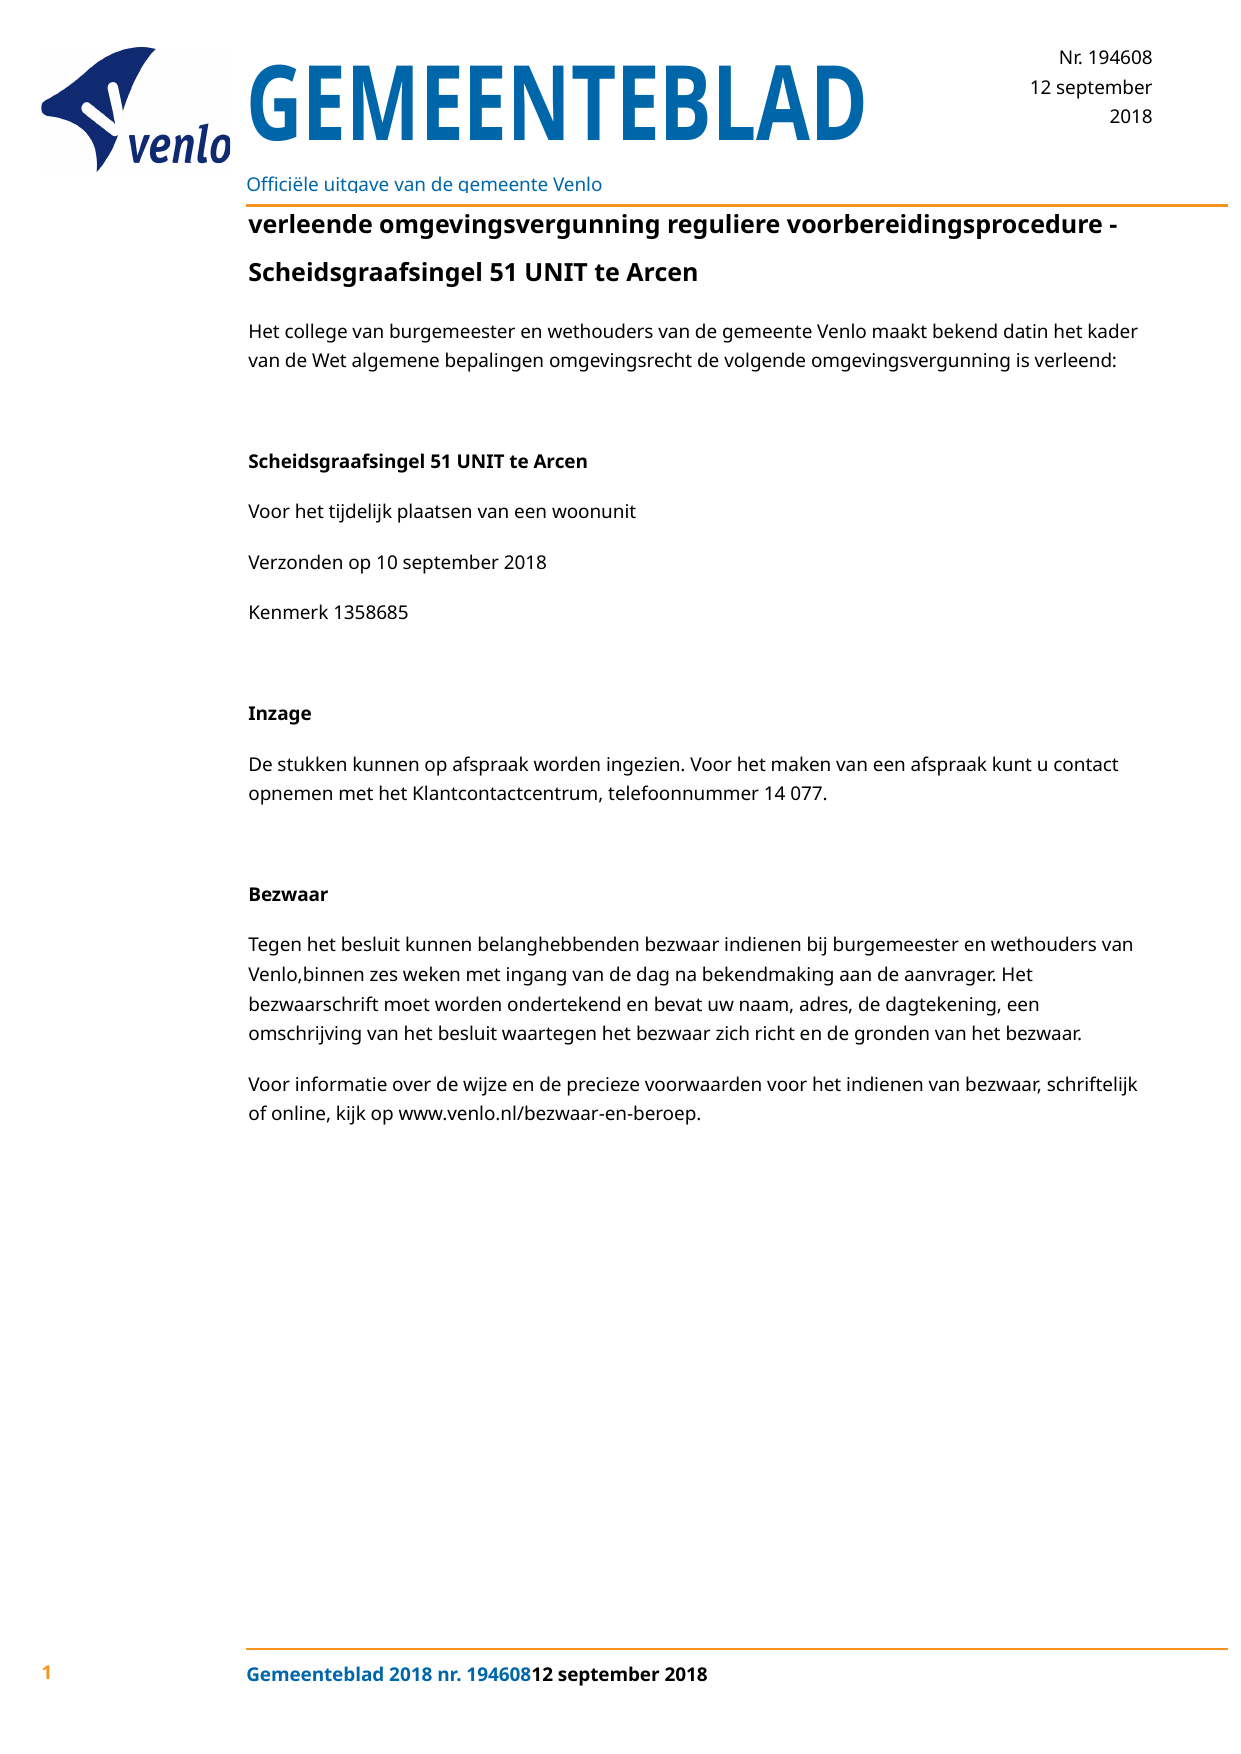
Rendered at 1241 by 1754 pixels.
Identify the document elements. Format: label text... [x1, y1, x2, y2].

text Verzonden op 10 september 2018 [248, 549, 1152, 575]
text Tegen het besluit kunnen belanghebbenden bezwaar indienen bij burgemeester en wethouders van Venlo,binnen zes weken met ingang van de dag na bekendmaking aan de aanvrager. Het bezwaarschrift moet worden ondertekend en bevat uw naam, adres, de dagtekening, een omschrijving van het besluit waartegen het bezwaar zich richt en de gronden van het bezwaar. [248, 932, 1152, 1046]
picture [41, 47, 231, 172]
text Kenmerk 1358685 [248, 599, 1152, 625]
text De stukken kunnen op afspraak worden ingezien. Voor het maken van een afspraak kunt u contact opnemen met het Klantcontactcentrum, telefoonnummer 14 077. [248, 751, 1152, 806]
text Bezwaar [248, 881, 1152, 907]
text Voor het tijdelijk plaatsen van een woonunit [248, 499, 1152, 524]
text verleende omgevingsvergunning reguliere voorbereidingsprocedure - Scheidsgraafsingel 51 UNIT te Arcen [248, 207, 1152, 288]
text Inzage [248, 700, 1152, 726]
text Het college van burgemeester en wethouders van de gemeente Venlo maakt bekend datin het kader van de Wet algemene bepalingen omgevingsrecht de volgende omgevingsvergunning is verleend: [248, 318, 1152, 373]
text Voor informatie over de wijze en de precieze voorwaarden voor het indienen van bezwaar, schriftelijk of online, kijk op www.venlo.nl/bezwaar-en-beroep. [248, 1071, 1152, 1126]
text Scheidsgraafsingel 51 UNIT te Arcen [248, 448, 1152, 474]
